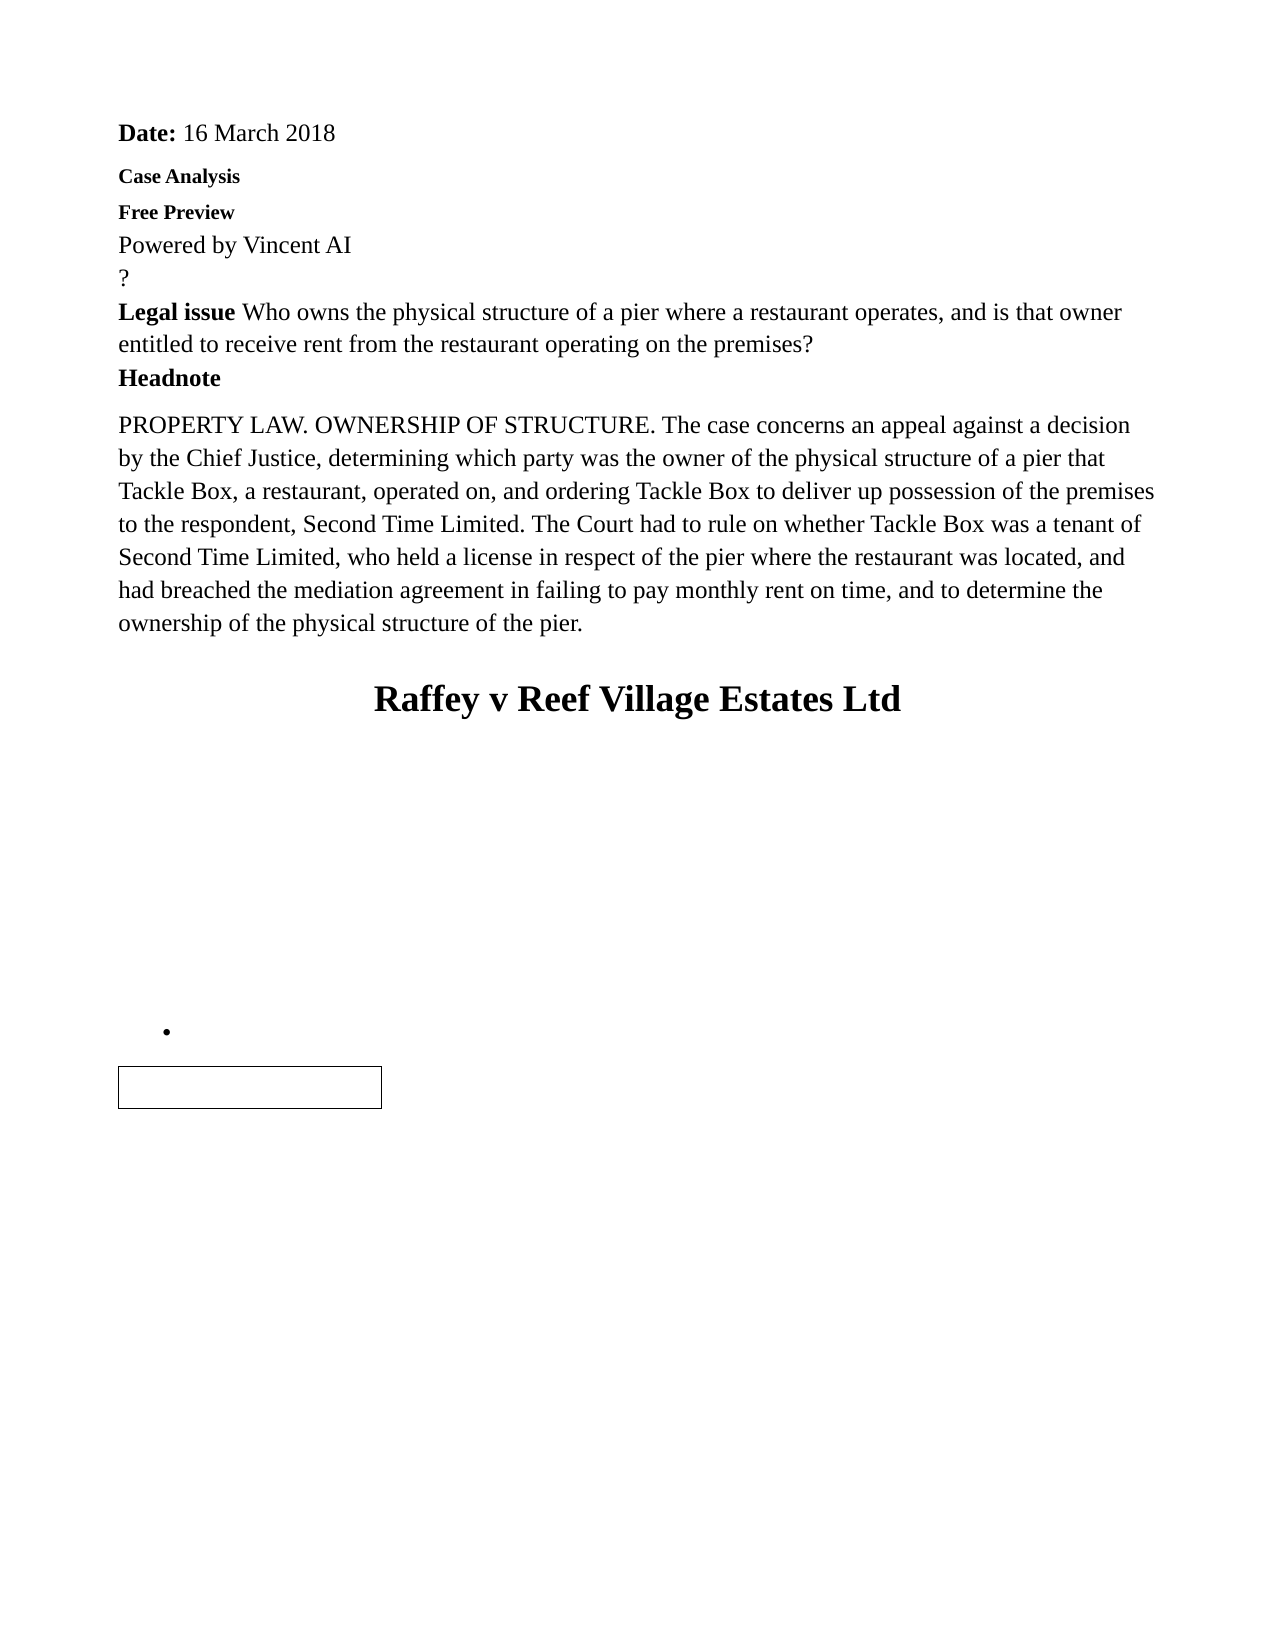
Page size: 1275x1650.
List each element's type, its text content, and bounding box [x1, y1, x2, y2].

text Legal issue Who owns the physical structure of a pier where a restaurant operates, and is that owner entitled to receive rent from the restaurant operating on the premises? [118, 297, 1157, 358]
subtitle Case Analysis [118, 164, 1157, 188]
text PROPERTY LAW. OWNERSHIP OF STRUCTURE. The case concerns an appeal against a decision by the Chief Justice, determining which party was the owner of the physical structure of a pier that Tackle Box, a restaurant, operated on, and ordering Tackle Box to deliver up possession of the premises to the respondent, Second Time Limited. The Court had to rule on whether Tackle Box was a tenant of Second Time Limited, who held a license in respect of the pier where the restaurant was located, and had breached the mediation agreement in failing to pay monthly rent on time, and to determine the ownership of the physical structure of the pier. [118, 410, 1157, 637]
text Powered by Vincent AI [118, 231, 1157, 259]
text Headnote [118, 363, 1157, 391]
text ? [118, 263, 1157, 292]
subtitle Raffey v Reef Village Estates Ltd [118, 677, 1157, 720]
subtitle Free Preview [118, 200, 1157, 224]
text Date: 16 March 2018 [118, 118, 1157, 147]
